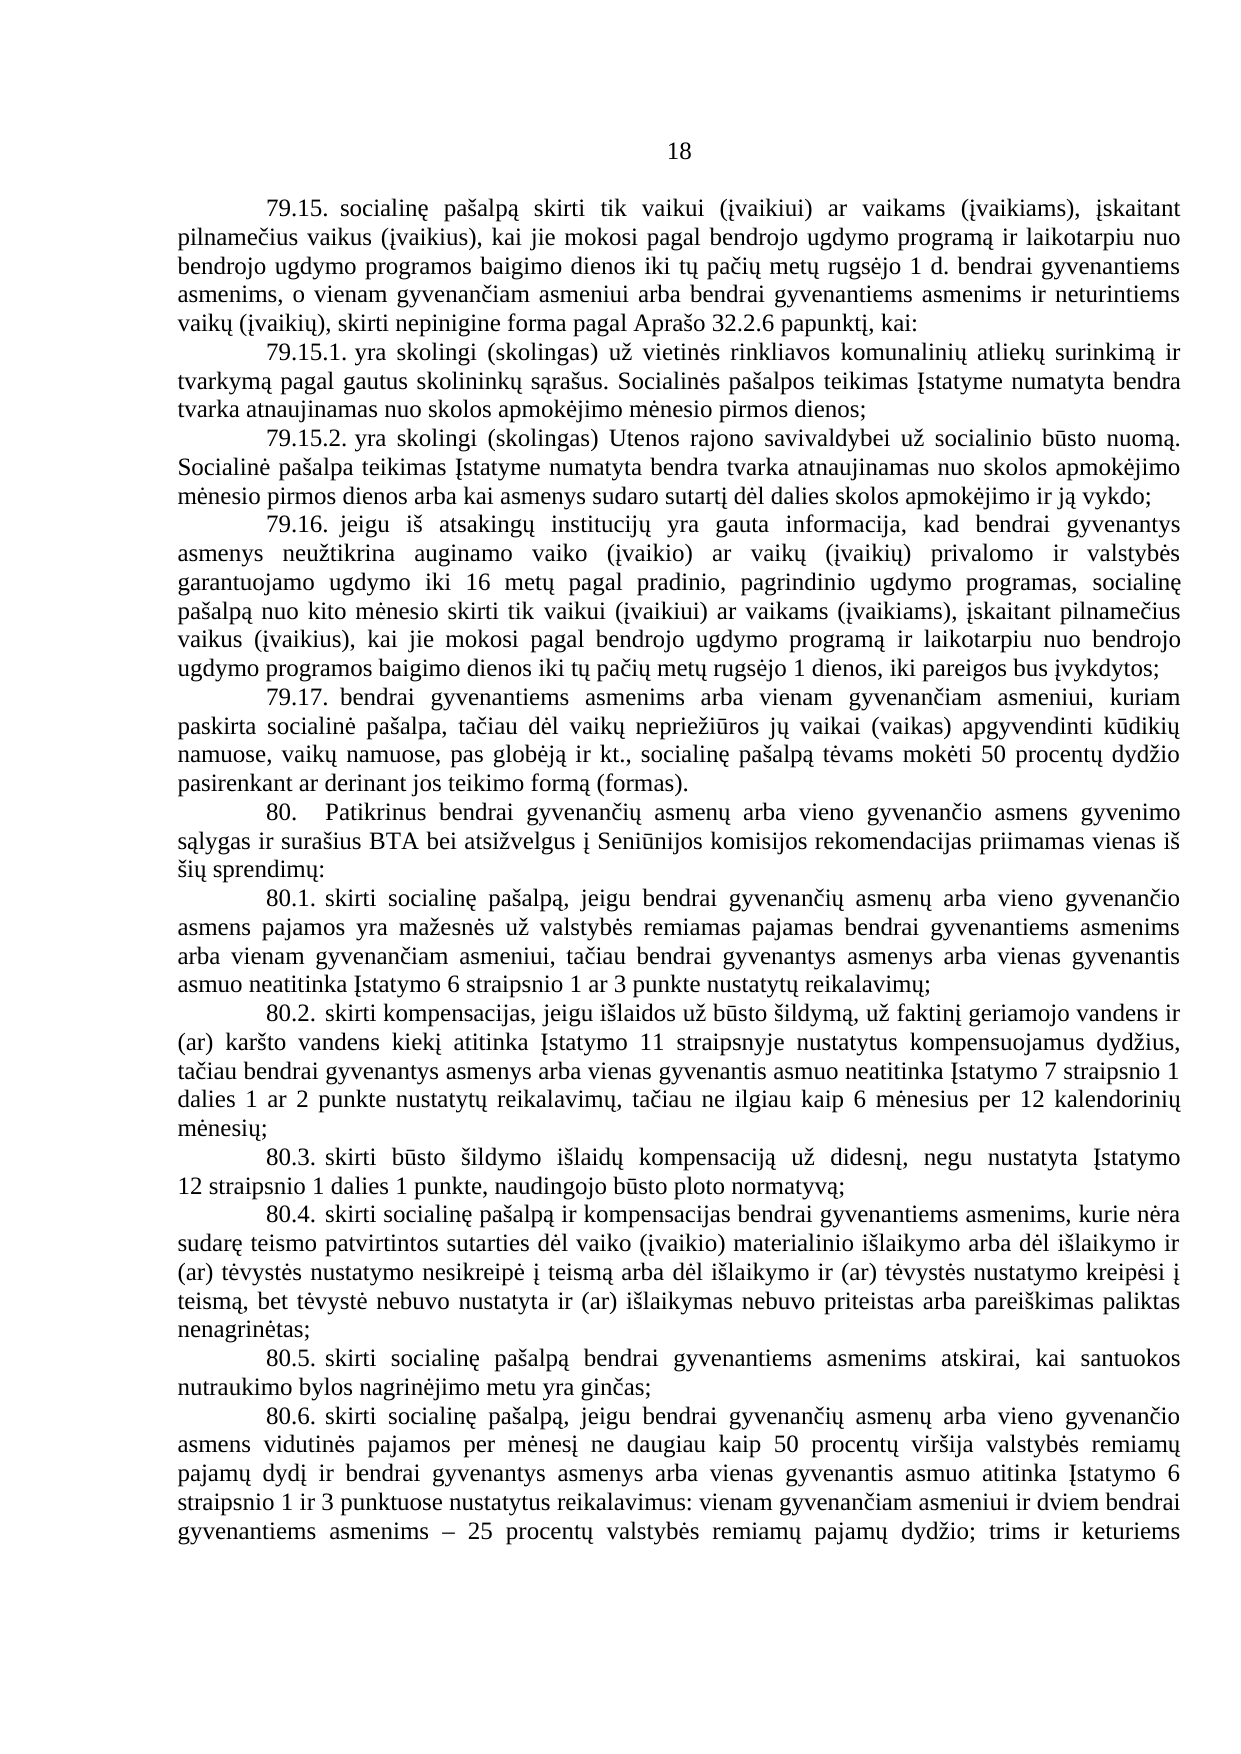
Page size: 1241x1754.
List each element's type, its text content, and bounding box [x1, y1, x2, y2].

text 79.16. jeigu iš atsakingų institucijų yra gauta informacija, kad bendrai gyvenantys asmenys neužtikrina auginamo vaiko (įvaikio) ar vaikų (įvaikių) privalomo ir valstybės garantuojamo ugdymo iki 16 metų pagal pradinio, pagrindinio ugdymo programas, socialinę pašalpą nuo kito mėnesio skirti tik vaikui (įvaikiui) ar vaikams (įvaikiams), įskaitant pilnamečius vaikus (įvaikius), kai jie mokosi pagal bendrojo ugdymo programą ir laikotarpiu nuo bendrojo ugdymo programos baigimo dienos iki tų pačių metų rugsėjo 1 dienos, iki pareigos bus įvykdytos; [177, 509, 1181, 682]
text 79.17. bendrai gyvenantiems asmenims arba vienam gyvenančiam asmeniui, kuriam paskirta socialinė pašalpa, tačiau dėl vaikų nepriežiūros jų vaikai (vaikas) apgyvendinti kūdikių namuose, vaikų namuose, pas globėją ir kt., socialinę pašalpą tėvams mokėti 50 procentų dydžio pasirenkant ar derinant jos teikimo formą (formas). [177, 682, 1181, 797]
text 80. Patikrinus bendrai gyvenančių asmenų arba vieno gyvenančio asmens gyvenimo sąlygas ir surašius BTA bei atsižvelgus į Seniūnijos komisijos rekomendacijas priimamas vienas iš šių sprendimų: [177, 797, 1181, 883]
text 80.5. skirti socialinę pašalpą bendrai gyvenantiems asmenims atskirai, kai santuokos nutraukimo bylos nagrinėjimo metu yra ginčas; [177, 1343, 1181, 1401]
text 80.6. skirti socialinę pašalpą, jeigu bendrai gyvenančių asmenų arba vieno gyvenančio asmens vidutinės pajamos per mėnesį ne daugiau kaip 50 procentų viršija valstybės remiamų pajamų dydį ir bendrai gyvenantys asmenys arba vienas gyvenantis asmuo atitinka Įstatymo 6 straipsnio 1 ir 3 punktuose nustatytus reikalavimus: vienam gyvenančiam asmeniui ir dviem bendrai gyvenantiems asmenims – 25 procentų valstybės remiamų pajamų dydžio; trims ir keturiems [177, 1401, 1181, 1544]
text 79.15.1. yra skolingi (skolingas) už vietinės rinkliavos komunalinių atliekų surinkimą ir tvarkymą pagal gautus skolininkų sąrašus. Socialinės pašalpos teikimas Įstatyme numatyta bendra tvarka atnaujinamas nuo skolos apmokėjimo mėnesio pirmos dienos; [177, 337, 1181, 423]
text 80.1. skirti socialinę pašalpą, jeigu bendrai gyvenančių asmenų arba vieno gyvenančio asmens pajamos yra mažesnės už valstybės remiamas pajamas bendrai gyvenantiems asmenims arba vienam gyvenančiam asmeniui, tačiau bendrai gyvenantys asmenys arba vienas gyvenantis asmuo neatitinka Įstatymo 6 straipsnio 1 ar 3 punkte nustatytų reikalavimų; [177, 883, 1181, 998]
text 80.2. skirti kompensacijas, jeigu išlaidos už būsto šildymą, už faktinį geriamojo vandens ir (ar) karšto vandens kiekį atitinka Įstatymo 11 straipsnyje nustatytus kompensuojamus dydžius, tačiau bendrai gyvenantys asmenys arba vienas gyvenantis asmuo neatitinka Įstatymo 7 straipsnio 1 dalies 1 ar 2 punkte nustatytų reikalavimų, tačiau ne ilgiau kaip 6 mėnesius per 12 kalendorinių mėnesių; [177, 998, 1181, 1142]
text 79.15. socialinę pašalpą skirti tik vaikui (įvaikiui) ar vaikams (įvaikiams), įskaitant pilnamečius vaikus (įvaikius), kai jie mokosi pagal bendrojo ugdymo programą ir laikotarpiu nuo bendrojo ugdymo programos baigimo dienos iki tų pačių metų rugsėjo 1 d. bendrai gyvenantiems asmenims, o vienam gyvenančiam asmeniui arba bendrai gyvenantiems asmenims ir neturintiems vaikų (įvaikių), skirti nepinigine forma pagal Aprašo 32.2.6 papunktį, kai: [177, 193, 1181, 337]
text 79.15.2. yra skolingi (skolingas) Utenos rajono savivaldybei už socialinio būsto nuomą. Socialinė pašalpa teikimas Įstatyme numatyta bendra tvarka atnaujinamas nuo skolos apmokėjimo mėnesio pirmos dienos arba kai asmenys sudaro sutartį dėl dalies skolos apmokėjimo ir ją vykdo; [177, 423, 1181, 509]
text 80.3. skirti būsto šildymo išlaidų kompensaciją už didesnį, negu nustatyta Įstatymo 12 straipsnio 1 dalies 1 punkte, naudingojo būsto ploto normatyvą; [177, 1142, 1181, 1199]
text 80.4. skirti socialinę pašalpą ir kompensacijas bendrai gyvenantiems asmenims, kurie nėra sudarę teismo patvirtintos sutarties dėl vaiko (įvaikio) materialinio išlaikymo arba dėl išlaikymo ir (ar) tėvystės nustatymo nesikreipė į teismą arba dėl išlaikymo ir (ar) tėvystės nustatymo kreipėsi į teismą, bet tėvystė nebuvo nustatyta ir (ar) išlaikymas nebuvo priteistas arba pareiškimas paliktas nenagrinėtas; [177, 1199, 1181, 1343]
